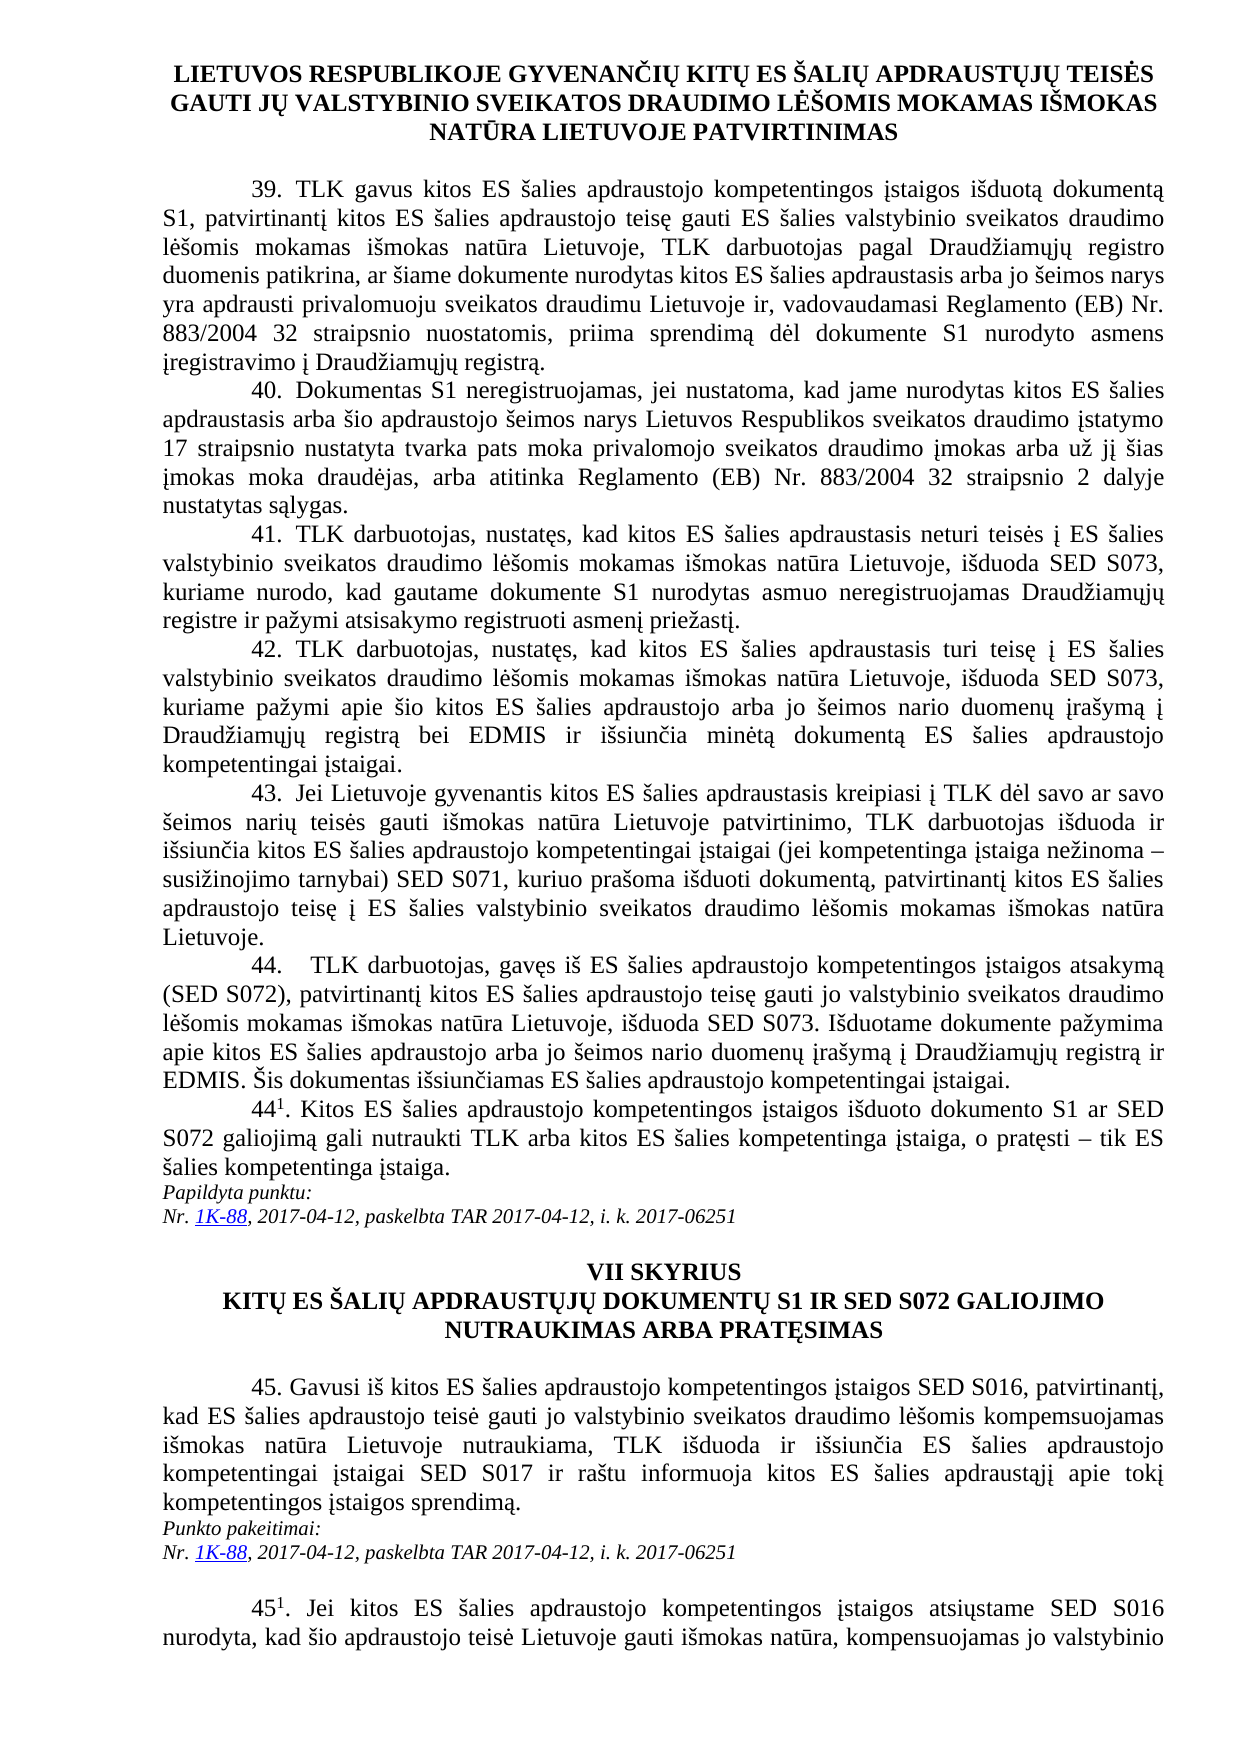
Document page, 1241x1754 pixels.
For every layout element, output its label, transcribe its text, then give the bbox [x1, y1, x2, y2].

text Punkto pakeitimai: [162, 1516, 1165, 1540]
text 43. Jei Lietuvoje gyvenantis kitos ES šalies apdraustasis kreipiasi į TLK dėl savo ar savo šeimos narių teisės gauti išmokas natūra Lietuvoje patvirtinimo, TLK darbuotojas išduoda ir išsiunčia kitos ES šalies apdraustojo kompetentingai įstaigai (jei kompetentinga įstaiga nežinoma – susižinojimo tarnybai) SED S071, kuriuo prašoma išduoti dokumentą, patvirtinantį kitos ES šalies apdraustojo teisę į ES šalies valstybinio sveikatos draudimo lėšomis mokamas išmokas natūra Lietuvoje. [162, 778, 1165, 950]
text 42. TLK darbuotojas, nustatęs, kad kitos ES šalies apdraustasis turi teisę į ES šalies valstybinio sveikatos draudimo lėšomis mokamas išmokas natūra Lietuvoje, išduoda SED S073, kuriame pažymi apie šio kitos ES šalies apdraustojo arba jo šeimos nario duomenų įrašymą į Draudžiamųjų registrą bei EDMIS ir išsiunčia minėtą dokumentą ES šalies apdraustojo kompetentingai įstaigai. [162, 634, 1165, 778]
text 45. Gavusi iš kitos ES šalies apdraustojo kompetentingos įstaigos SED S016, patvirtinantį, kad ES šalies apdraustojo teisė gauti jo valstybinio sveikatos draudimo lėšomis kompemsuojamas išmokas natūra Lietuvoje nutraukiama, TLK išduoda ir išsiunčia ES šalies apdraustojo kompetentingai įstaigai SED S017 ir raštu informuoja kitos ES šalies apdraustąjį apie tokį kompetentingos įstaigos sprendimą. [162, 1372, 1165, 1516]
text 44. TLK darbuotojas, gavęs iš ES šalies apdraustojo kompetentingos įstaigos atsakymą (SED S072), patvirtinantį kitos ES šalies apdraustojo teisę gauti jo valstybinio sveikatos draudimo lėšomis mokamas išmokas natūra Lietuvoje, išduoda SED S073. Išduotame dokumente pažymima apie kitos ES šalies apdraustojo arba jo šeimos nario duomenų įrašymą į Draudžiamųjų registrą ir EDMIS. Šis dokumentas išsiunčiamas ES šalies apdraustojo kompetentingai įstaigai. [162, 950, 1165, 1094]
text 441. Kitos ES šalies apdraustojo kompetentingos įstaigos išduoto dokumento S1 ar SED S072 galiojimą gali nutraukti TLK arba kitos ES šalies kompetentinga įstaiga, o pratęsti – tik ES šalies kompetentinga įstaiga. [162, 1094, 1165, 1180]
text kitų ES ŠALIŲ apdraustŲJŲ dokumentų S1 ir SED S072 galiojimo NUTRAUKIMAS ARBA PratęsimAs [162, 1286, 1165, 1343]
text VII SKYRIUS [162, 1257, 1165, 1286]
text 41. TLK darbuotojas, nustatęs, kad kitos ES šalies apdraustasis neturi teisės į ES šalies valstybinio sveikatos draudimo lėšomis mokamas išmokas natūra Lietuvoje, išduoda SED S073, kuriame nurodo, kad gautame dokumente S1 nurodytas asmuo neregistruojamas Draudžiamųjų registre ir pažymi atsisakymo registruoti asmenį priežastį. [162, 519, 1165, 634]
text 451. Jei kitos ES šalies apdraustojo kompetentingos įstaigos atsiųstame SED S016 nurodyta, kad šio apdraustojo teisė Lietuvoje gauti išmokas natūra, kompensuojamas jo valstybinio [162, 1593, 1165, 1650]
text 40. Dokumentas S1 neregistruojamas, jei nustatoma, kad jame nurodytas kitos ES šalies apdraustasis arba šio apdraustojo šeimos narys Lietuvos Respublikos sveikatos draudimo įstatymo 17 straipsnio nustatyta tvarka pats moka privalomojo sveikatos draudimo įmokas arba už jį šias įmokas moka draudėjas, arba atitinka Reglamento (EB) Nr. 883/2004 32 straipsnio 2 dalyje nustatytas sąlygas. [162, 375, 1165, 519]
text Lietuvos respublikoje gyvenančių kitų ES šalių apdraustųjų teisės gauti JŲ valstybinio sveikatos draudimo lėšomis mokamAS išmokAS natūra Lietuvoje PAtvirtinimas [162, 59, 1165, 145]
text 39. TLK gavus kitos ES šalies apdraustojo kompetentingos įstaigos išduotą dokumentą S1, patvirtinantį kitos ES šalies apdraustojo teisę gauti ES šalies valstybinio sveikatos draudimo lėšomis mokamas išmokas natūra Lietuvoje, TLK darbuotojas pagal Draudžiamųjų registro duomenis patikrina, ar šiame dokumente nurodytas kitos ES šalies apdraustasis arba jo šeimos narys yra apdrausti privalomuoju sveikatos draudimu Lietuvoje ir, vadovaudamasi Reglamento (EB) Nr. 883/2004 32 straipsnio nuostatomis, priima sprendimą dėl dokumente S1 nurodyto asmens įregistravimo į Draudžiamųjų registrą. [162, 174, 1165, 375]
text Nr. 1K-88, 2017-04-12, paskelbta TAR 2017-04-12, i. k. 2017-06251 [162, 1540, 1165, 1564]
text Papildyta punktu: [162, 1180, 1165, 1204]
text Nr. 1K-88, 2017-04-12, paskelbta TAR 2017-04-12, i. k. 2017-06251 [162, 1204, 1165, 1228]
